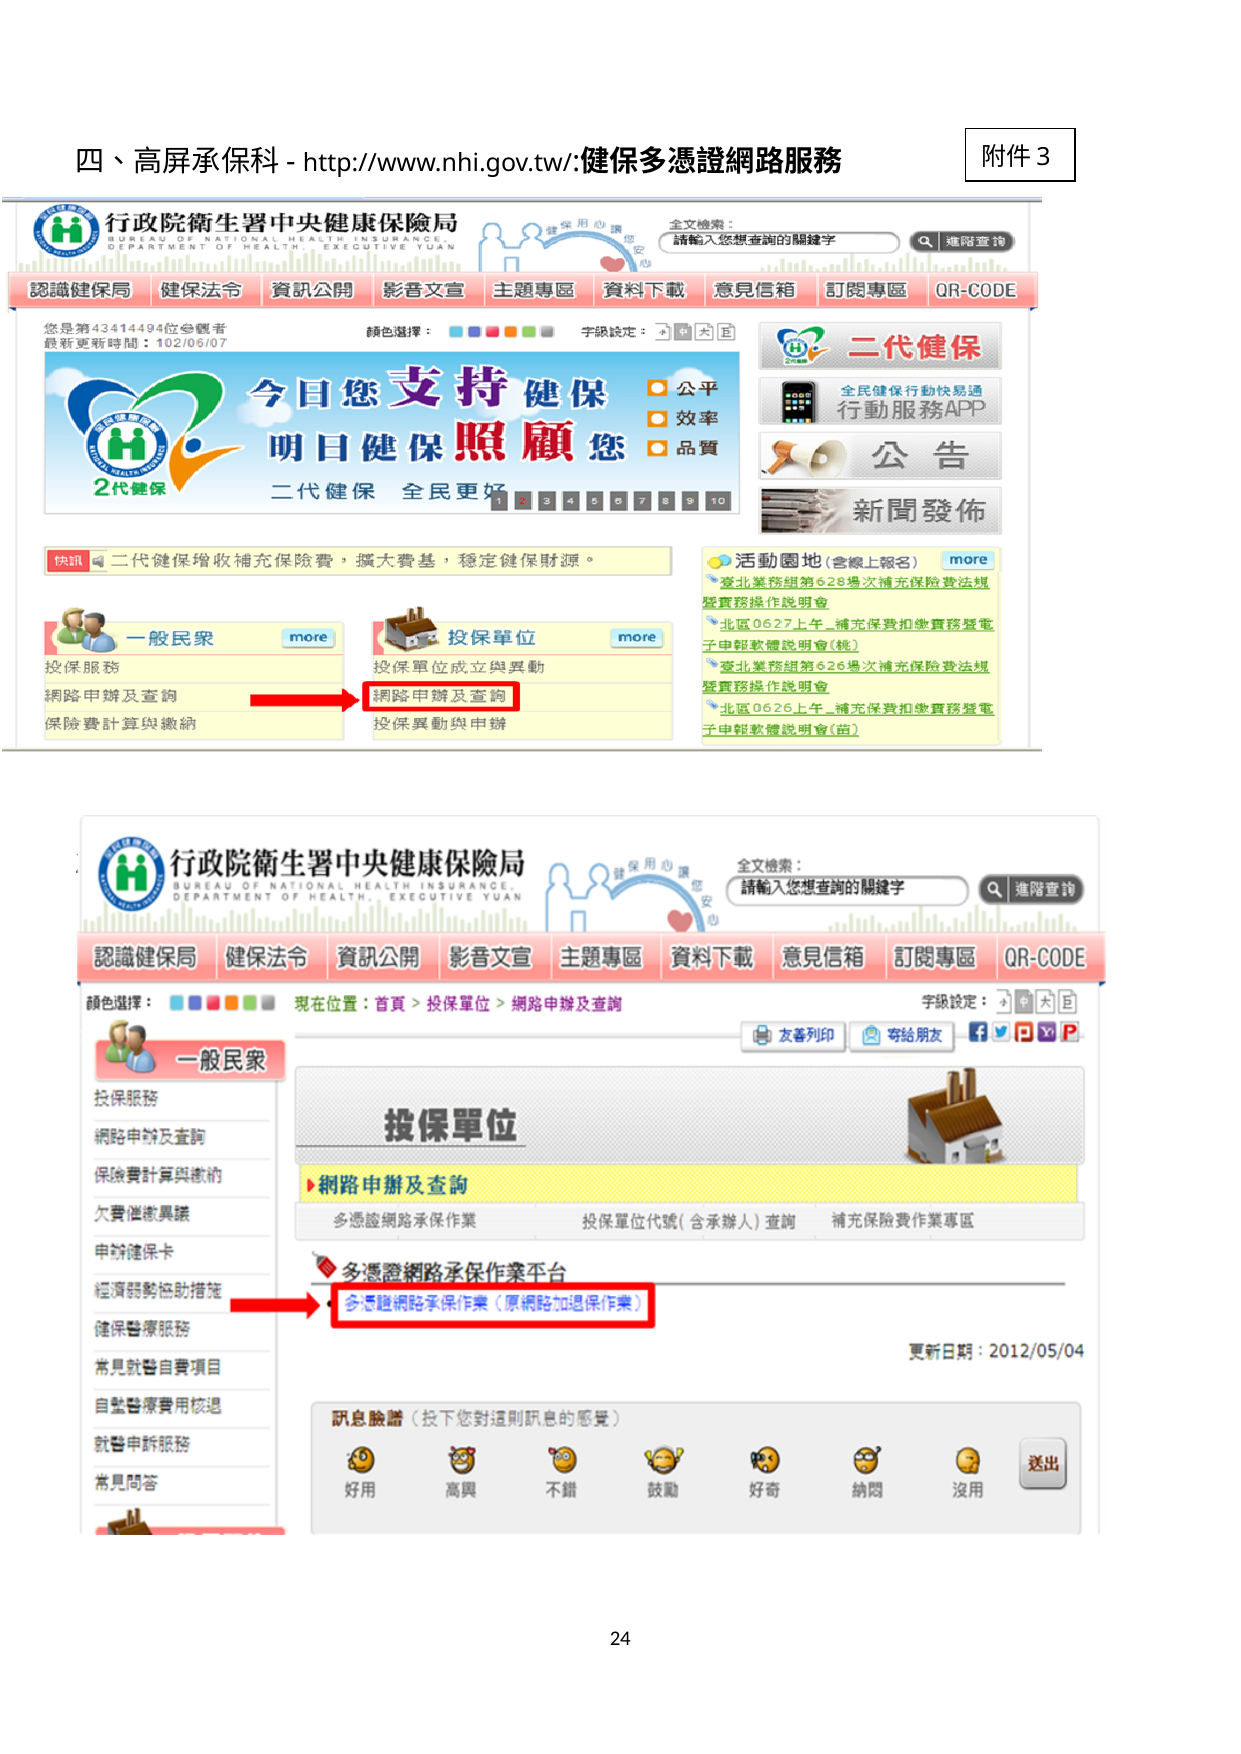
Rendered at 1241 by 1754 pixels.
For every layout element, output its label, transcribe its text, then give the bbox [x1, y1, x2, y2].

text 四、高屏承保科 - http://www.nhi.gov.tw/:健保多憑證網路服務 [75, 121, 1165, 196]
picture [75, 815, 1107, 1535]
text 1. [1044, 215, 1165, 265]
text 2. [1107, 834, 1165, 884]
text 附件3 [981, 137, 1059, 173]
picture [0, 196, 1044, 752]
